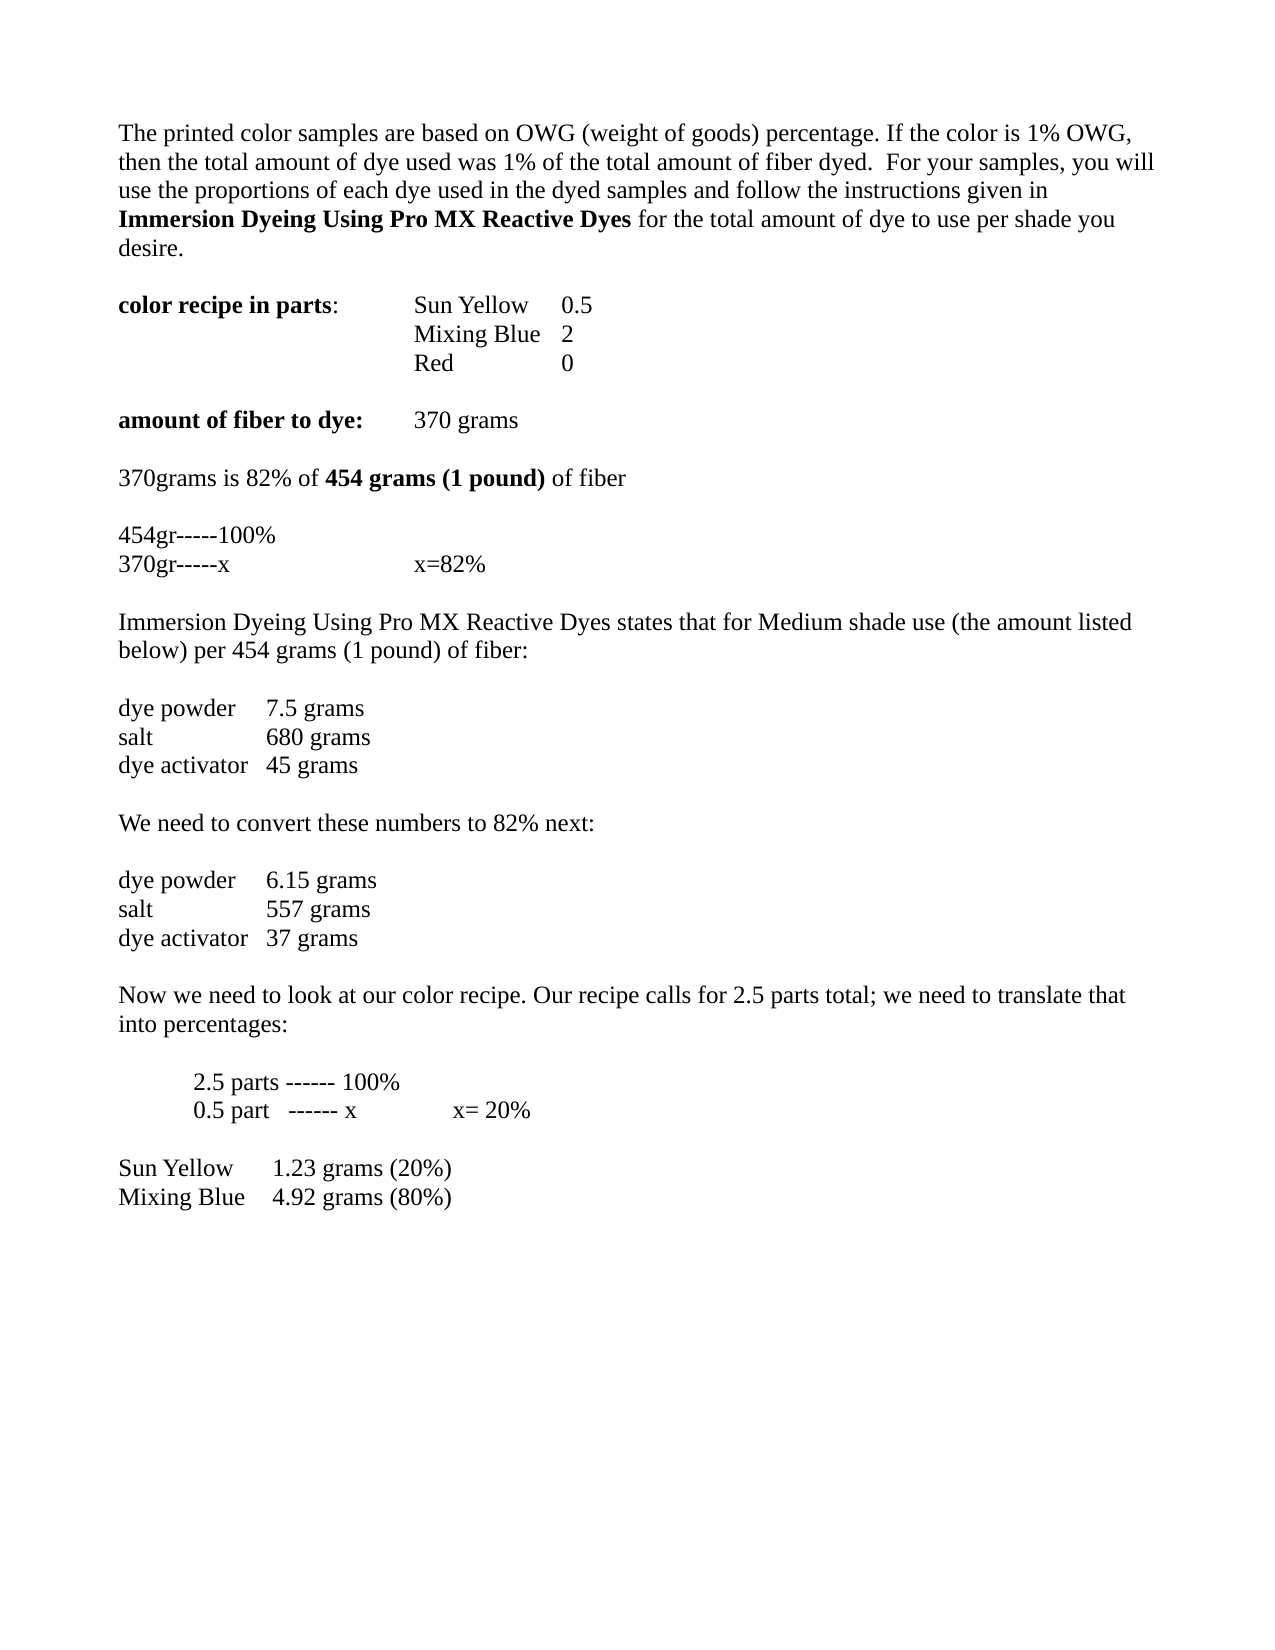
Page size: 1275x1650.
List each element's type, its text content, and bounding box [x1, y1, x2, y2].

text dye powder 6.15 grams [118, 866, 1157, 894]
text dye powder 7.5 grams [118, 693, 1157, 722]
text Sun Yellow 1.23 grams (20%) [118, 1153, 1157, 1182]
list parts ------ 100% [193, 1067, 1157, 1096]
text dye activator 37 grams [118, 923, 1157, 952]
text 370grams is 82% of 454 grams (1 pound) of fiber [118, 463, 1157, 492]
list part ------ x x= 20% [193, 1096, 1157, 1124]
text amount of fiber to dye: 370 grams [118, 406, 1157, 434]
text salt 680 grams [118, 722, 1157, 751]
text Immersion Dyeing Using Pro MX Reactive Dyes states that for Medium shade use (the amount listed below) per 454 grams (1 pound) of fiber: [118, 607, 1157, 664]
text The printed color samples are based on OWG (weight of goods) percentage. If the color is 1% OWG, then the total amount of dye used was 1% of the total amount of fiber dyed. For your samples, you will use the proportions of each dye used in the dyed samples and follow the instructions given in Immersion Dyeing Using Pro MX Reactive Dyes for the total amount of dye to use per shade you desire. [118, 118, 1157, 262]
text Red 0 [118, 348, 1157, 377]
text 370gr-----x x=82% [118, 549, 1157, 578]
text salt 557 grams [118, 894, 1157, 923]
text Mixing Blue 4.92 grams (80%) [118, 1182, 1157, 1211]
text 454gr-----100% [118, 521, 1157, 549]
text Now we need to look at our color recipe. Our recipe calls for 2.5 parts total; we need to translate that into percentages: [118, 981, 1157, 1038]
text Mixing Blue 2 [118, 319, 1157, 348]
text dye activator 45 grams [118, 751, 1157, 779]
text We need to convert these numbers to 82% next: [118, 808, 1157, 837]
text color recipe in parts: Sun Yellow 0.5 [118, 291, 1157, 319]
